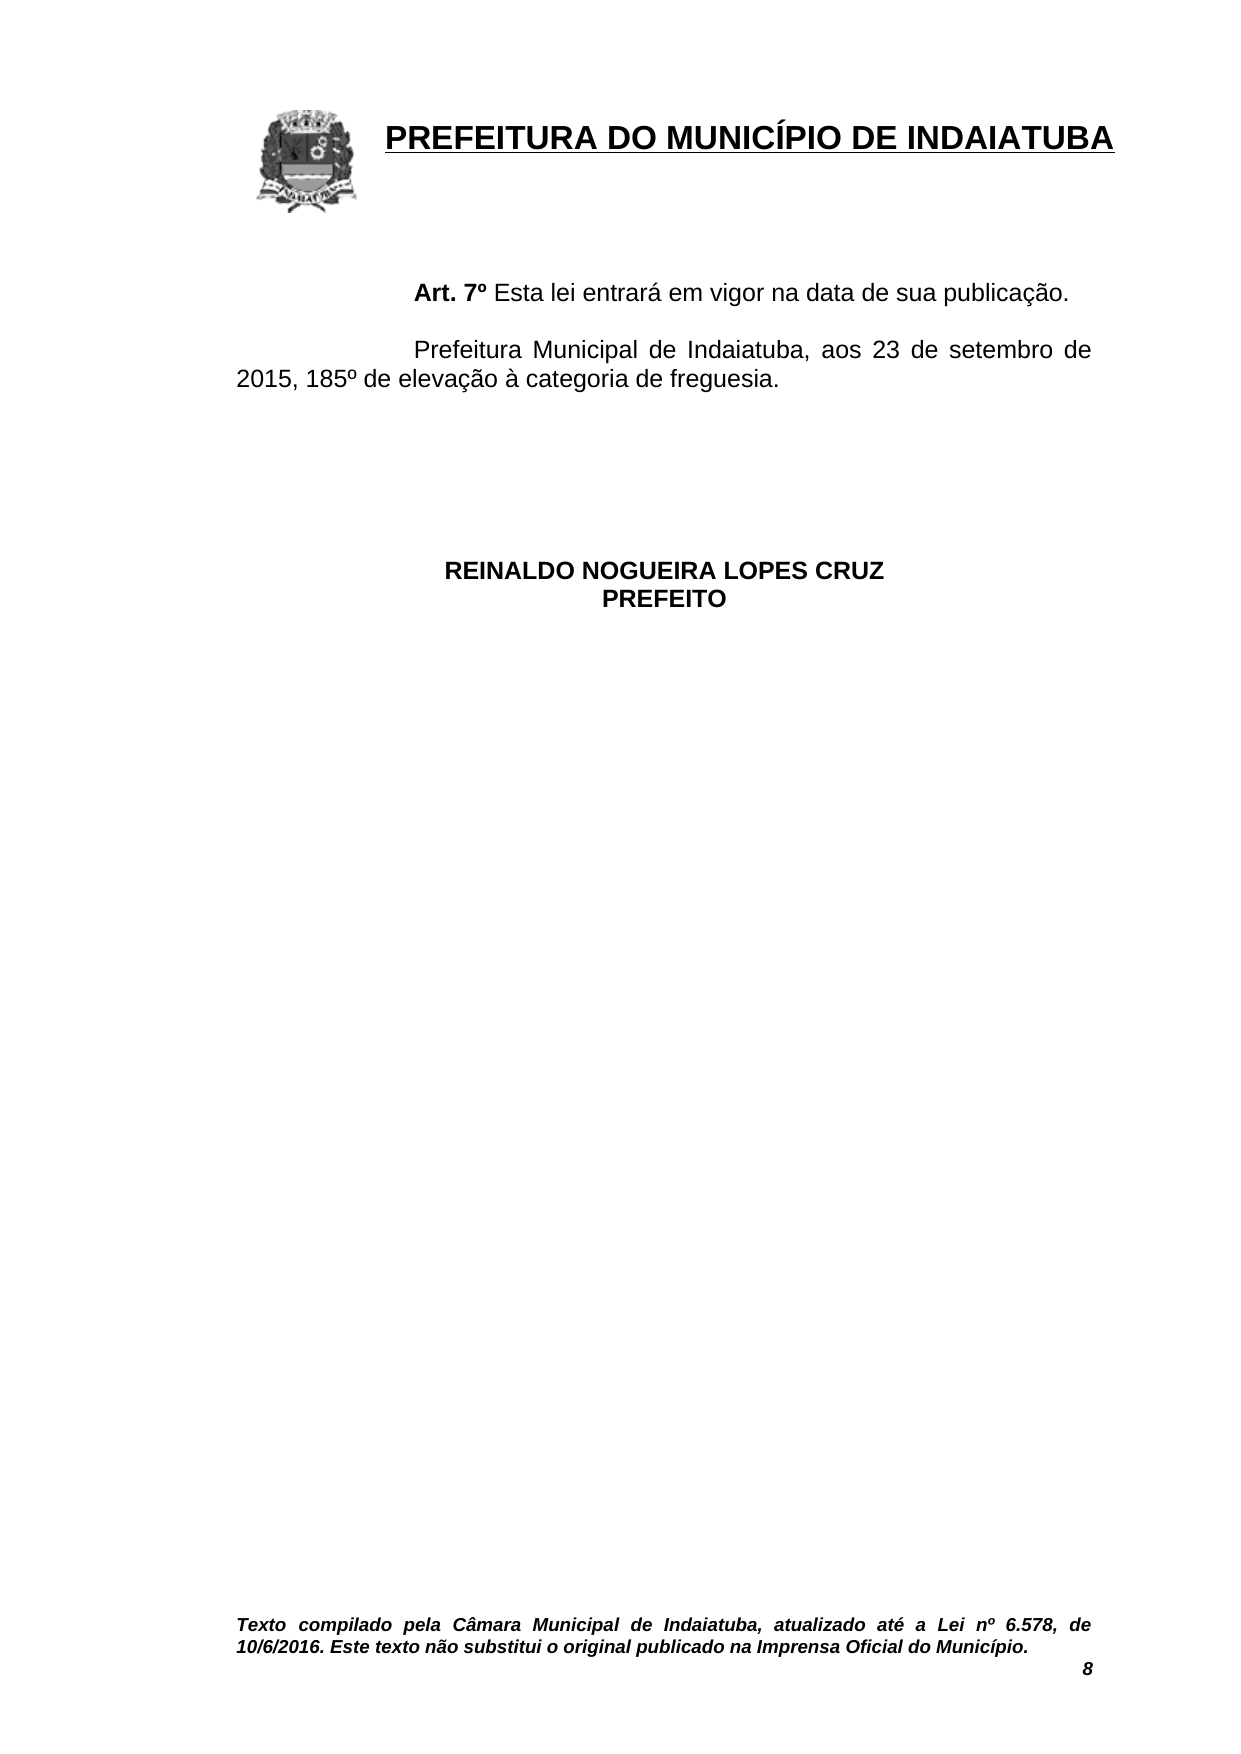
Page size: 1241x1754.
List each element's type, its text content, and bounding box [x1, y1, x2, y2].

text Art. 7º Esta lei entrará em vigor na data de sua publicação. [236, 278, 1092, 307]
text PREFEITO [236, 584, 1092, 613]
text Prefeitura Municipal de Indaiatuba, aos 23 de setembro de 2015, 185º de elevação à categoria de freguesia. [236, 335, 1092, 393]
text REINALDO NOGUEIRA LOPES CRUZ [236, 556, 1092, 584]
